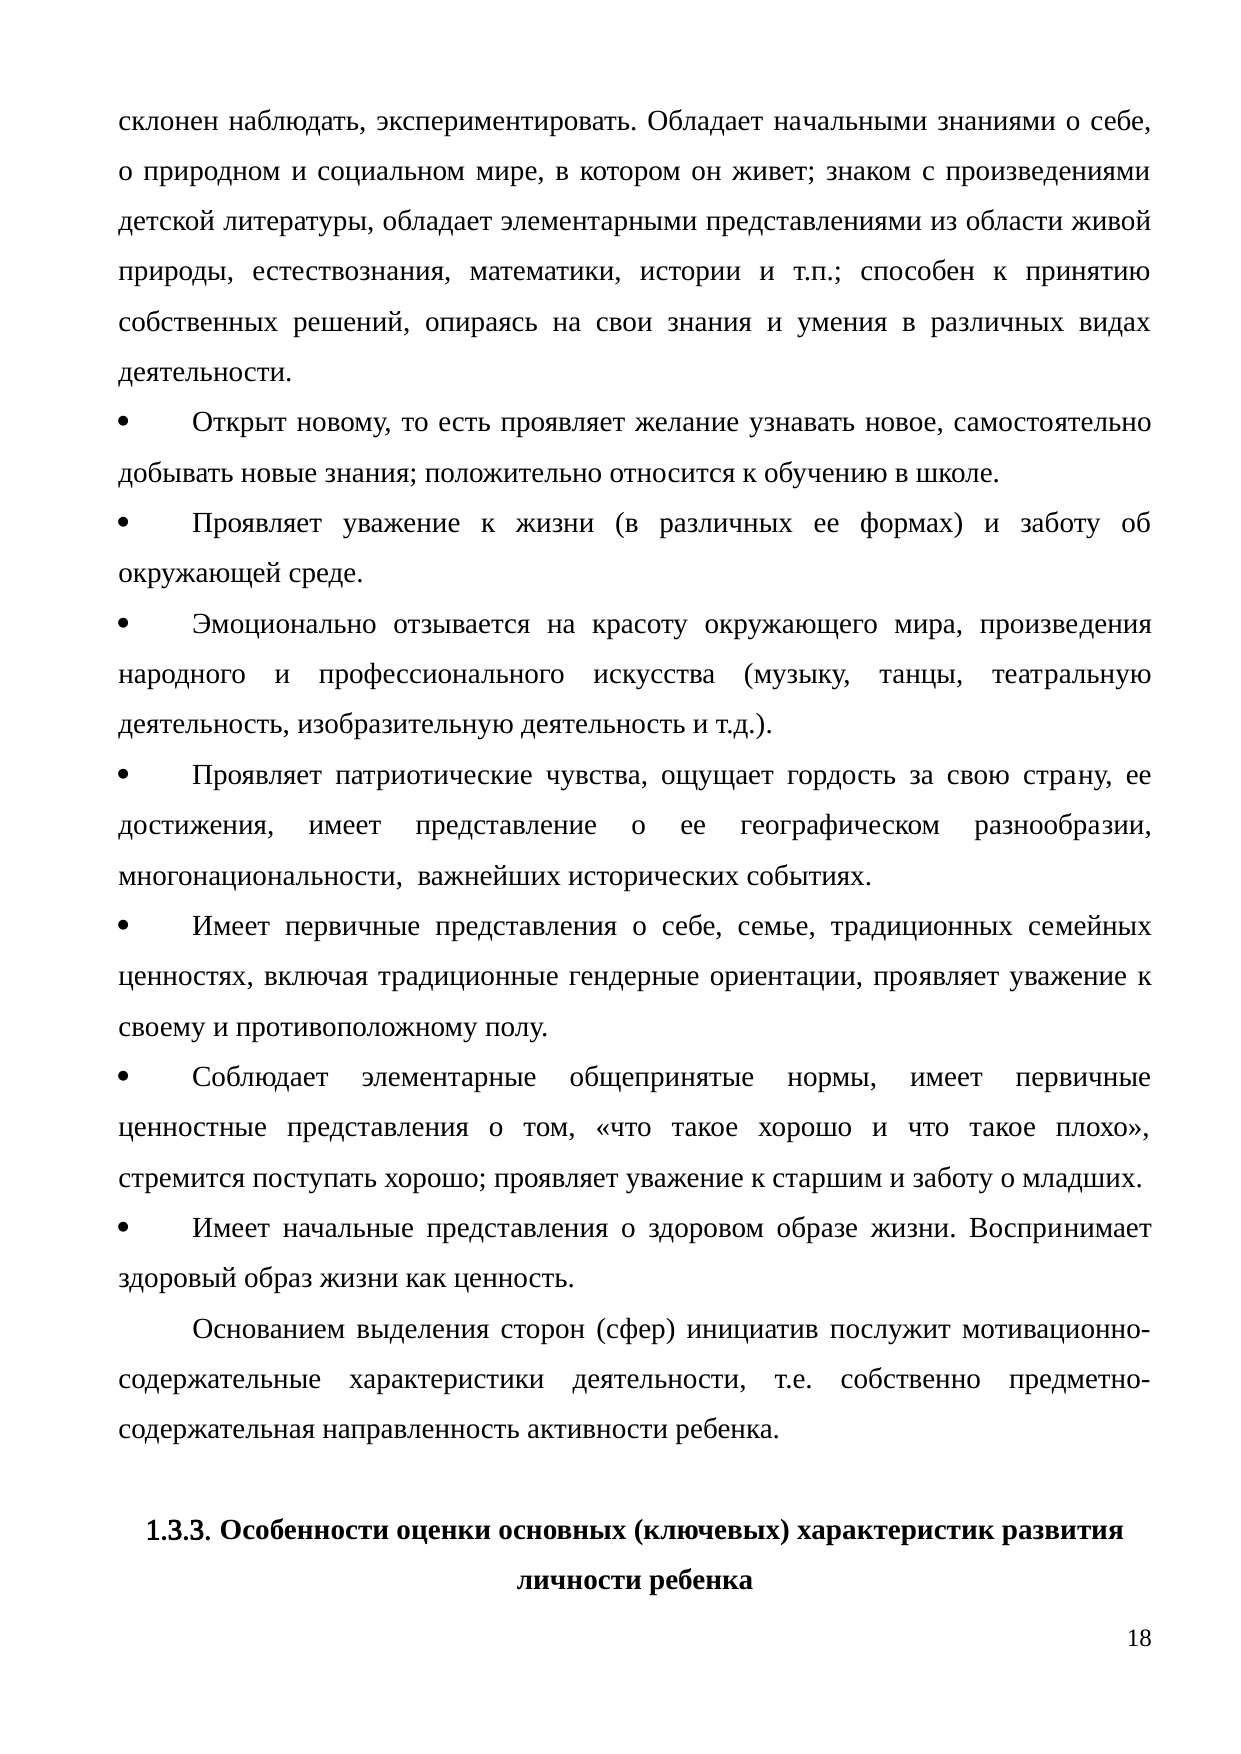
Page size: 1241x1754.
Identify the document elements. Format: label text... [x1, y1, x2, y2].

list Открыт новому, то есть проявляет желание узнавать новое, самосто­ятельно добывать новые знания; положительно относится к обучению в школе. [118, 404, 1152, 488]
list Имеет первичные представления о себе, семье, традиционных се­мейных ценностях, включая традиционные гендерные ориентации, про­являет уважение к своему и противоположному полу. [118, 908, 1152, 1042]
list Имеет начальные представления о здоровом образе жизни. Воспри­нимает здоровый образ жизни как ценность. [118, 1210, 1152, 1294]
text Основанием выделения сторон (сфер) инициатив послужит мотивационно-содержательные характеристики деятельности, т.е. собственно предметно-содержательная направленность активности ребенка. [118, 1311, 1152, 1445]
list склонен наблюдать, экспериментировать. Обладает на­чальными знаниями о себе, о природном и социальном мире, в котором он живет; знаком с произведениями детской литературы, обладает эле­ментарными представлениями из области живой природы, естествозна­ния, математики, истории и т.п.; способен к принятию собственных ре­шений, опираясь на свои знания и умения в различных видах деятель­ности. [118, 103, 1152, 388]
list Проявляет уважение к жизни (в различных ее формах) и заботу об окружающей среде. [118, 505, 1152, 589]
list Проявляет патриотические чувства, ощущает гордость за свою стра­ну, ее достижения, имеет представление о ее географическом разнообра­зии, многонациональности, важнейших исторических событиях. [118, 757, 1152, 891]
list Эмоционально отзывается на красоту окружающего мира, произве­дения народного и профессионального искусства (музыку, танцы, теат­ральную деятельность, изобразительную деятельность и т.д.). [118, 606, 1152, 740]
list Особенности оценки основных (ключевых) характеристик развития личности ребенка [118, 1512, 1152, 1596]
list Соблюдает элементарные общепринятые нормы, имеет первичные ценностные представления о том, «что такое хорошо и что такое плохо», стремится поступать хорошо; проявляет уважение к старшим и заботу о младших. [118, 1059, 1152, 1193]
